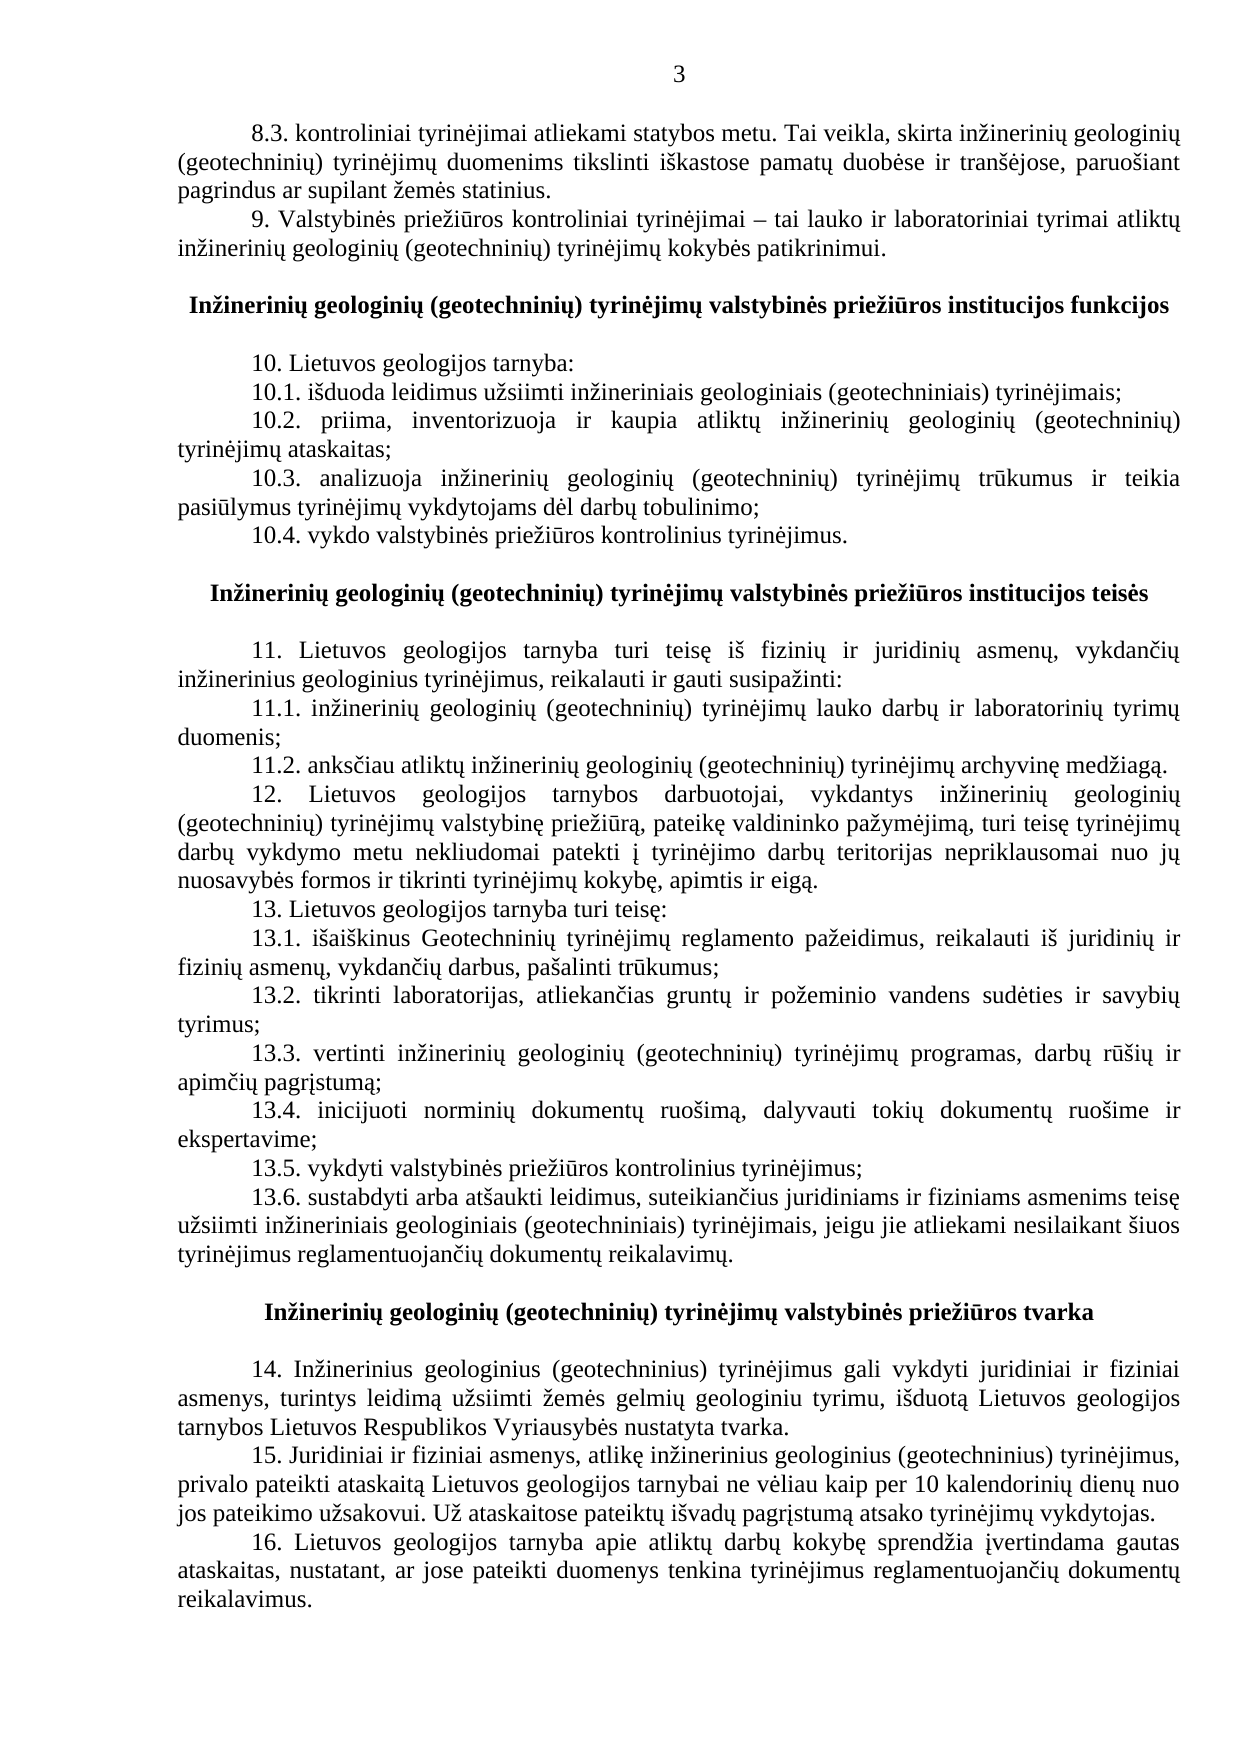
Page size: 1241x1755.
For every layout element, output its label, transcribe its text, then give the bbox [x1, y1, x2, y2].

text 11.1. inžinerinių geologinių (geotechninių) tyrinėjimų lauko darbų ir laboratorinių tyrimų duomenis; [177, 693, 1181, 751]
text 12. Lietuvos geologijos tarnybos darbuotojai, vykdantys inžinerinių geologinių (geotechninių) tyrinėjimų valstybinę priežiūrą, pateikę valdininko pažymėjimą, turi teisę tyrinėjimų darbų vykdymo metu nekliudomai patekti į tyrinėjimo darbų teritorijas nepriklausomai nuo jų nuosavybės formos ir tikrinti tyrinėjimų kokybę, apimtis ir eigą. [177, 779, 1181, 894]
text 10.2. priima, inventorizuoja ir kaupia atliktų inžinerinių geologinių (geotechninių) tyrinėjimų ataskaitas; [177, 406, 1181, 463]
text Inžinerinių geologinių (geotechninių) tyrinėjimų valstybinės priežiūros institucijos teisės [177, 578, 1181, 607]
text Inžinerinių geologinių (geotechninių) tyrinėjimų valstybinės priežiūros tvarka [177, 1297, 1181, 1326]
text 13.6. sustabdyti arba atšaukti leidimus, suteikiančius juridiniams ir fiziniams asmenims teisę užsiimti inžineriniais geologiniais (geotechniniais) tyrinėjimais, jeigu jie atliekami nesilaikant šiuos tyrinėjimus reglamentuojančių dokumentų reikalavimų. [177, 1182, 1181, 1268]
text Inžinerinių geologinių (geotechninių) tyrinėjimų valstybinės priežiūros institucijos funkcijos [177, 291, 1181, 319]
text 14. Inžinerinius geologinius (geotechninius) tyrinėjimus gali vykdyti juridiniai ir fiziniai asmenys, turintys leidimą užsiimti žemės gelmių geologiniu tyrimu, išduotą Lietuvos geologijos tarnybos Lietuvos Respublikos Vyriausybės nustatyta tvarka. [177, 1354, 1181, 1441]
text 11. Lietuvos geologijos tarnyba turi teisę iš fizinių ir juridinių asmenų, vykdančių inžinerinius geologinius tyrinėjimus, reikalauti ir gauti susipažinti: [177, 636, 1181, 693]
text 8.3. kontroliniai tyrinėjimai atliekami statybos metu. Tai veikla, skirta inžinerinių geologinių (geotechninių) tyrinėjimų duomenims tikslinti iškastose pamatų duobėse ir tranšėjose, paruošiant pagrindus ar supilant žemės statinius. [177, 118, 1181, 204]
text 15. Juridiniai ir fiziniai asmenys, atlikę inžinerinius geologinius (geotechninius) tyrinėjimus, privalo pateikti ataskaitą Lietuvos geologijos tarnybai ne vėliau kaip per 10 kalendorinių dienų nuo jos pateikimo užsakovui. Už ataskaitose pateiktų išvadų pagrįstumą atsako tyrinėjimų vykdytojas. [177, 1441, 1181, 1527]
text 13.1. išaiškinus Geotechninių tyrinėjimų reglamento pažeidimus, reikalauti iš juridinių ir fizinių asmenų, vykdančių darbus, pašalinti trūkumus; [177, 923, 1181, 981]
text 11.2. anksčiau atliktų inžinerinių geologinių (geotechninių) tyrinėjimų archyvinę medžiagą. [177, 751, 1181, 779]
text 13. Lietuvos geologijos tarnyba turi teisę: [177, 894, 1181, 923]
text 10.3. analizuoja inžinerinių geologinių (geotechninių) tyrinėjimų trūkumus ir teikia pasiūlymus tyrinėjimų vykdytojams dėl darbų tobulinimo; [177, 463, 1181, 521]
text 13.5. vykdyti valstybinės priežiūros kontrolinius tyrinėjimus; [177, 1153, 1181, 1182]
text 13.3. vertinti inžinerinių geologinių (geotechninių) tyrinėjimų programas, darbų rūšių ir apimčių pagrįstumą; [177, 1038, 1181, 1096]
text 16. Lietuvos geologijos tarnyba apie atliktų darbų kokybę sprendžia įvertindama gautas ataskaitas, nustatant, ar jose pateikti duomenys tenkina tyrinėjimus reglamentuojančių dokumentų reikalavimus. [177, 1527, 1181, 1613]
text 10. Lietuvos geologijos tarnyba: [177, 348, 1181, 377]
text 13.4. inicijuoti norminių dokumentų ruošimą, dalyvauti tokių dokumentų ruošime ir ekspertavime; [177, 1096, 1181, 1153]
text 9. Valstybinės priežiūros kontroliniai tyrinėjimai – tai lauko ir laboratoriniai tyrimai atliktų inžinerinių geologinių (geotechninių) tyrinėjimų kokybės patikrinimui. [177, 204, 1181, 262]
text 13.2. tikrinti laboratorijas, atliekančias gruntų ir požeminio vandens sudėties ir savybių tyrimus; [177, 981, 1181, 1038]
text 10.1. išduoda leidimus užsiimti inžineriniais geologiniais (geotechniniais) tyrinėjimais; [177, 377, 1181, 406]
text 10.4. vykdo valstybinės priežiūros kontrolinius tyrinėjimus. [177, 521, 1181, 549]
